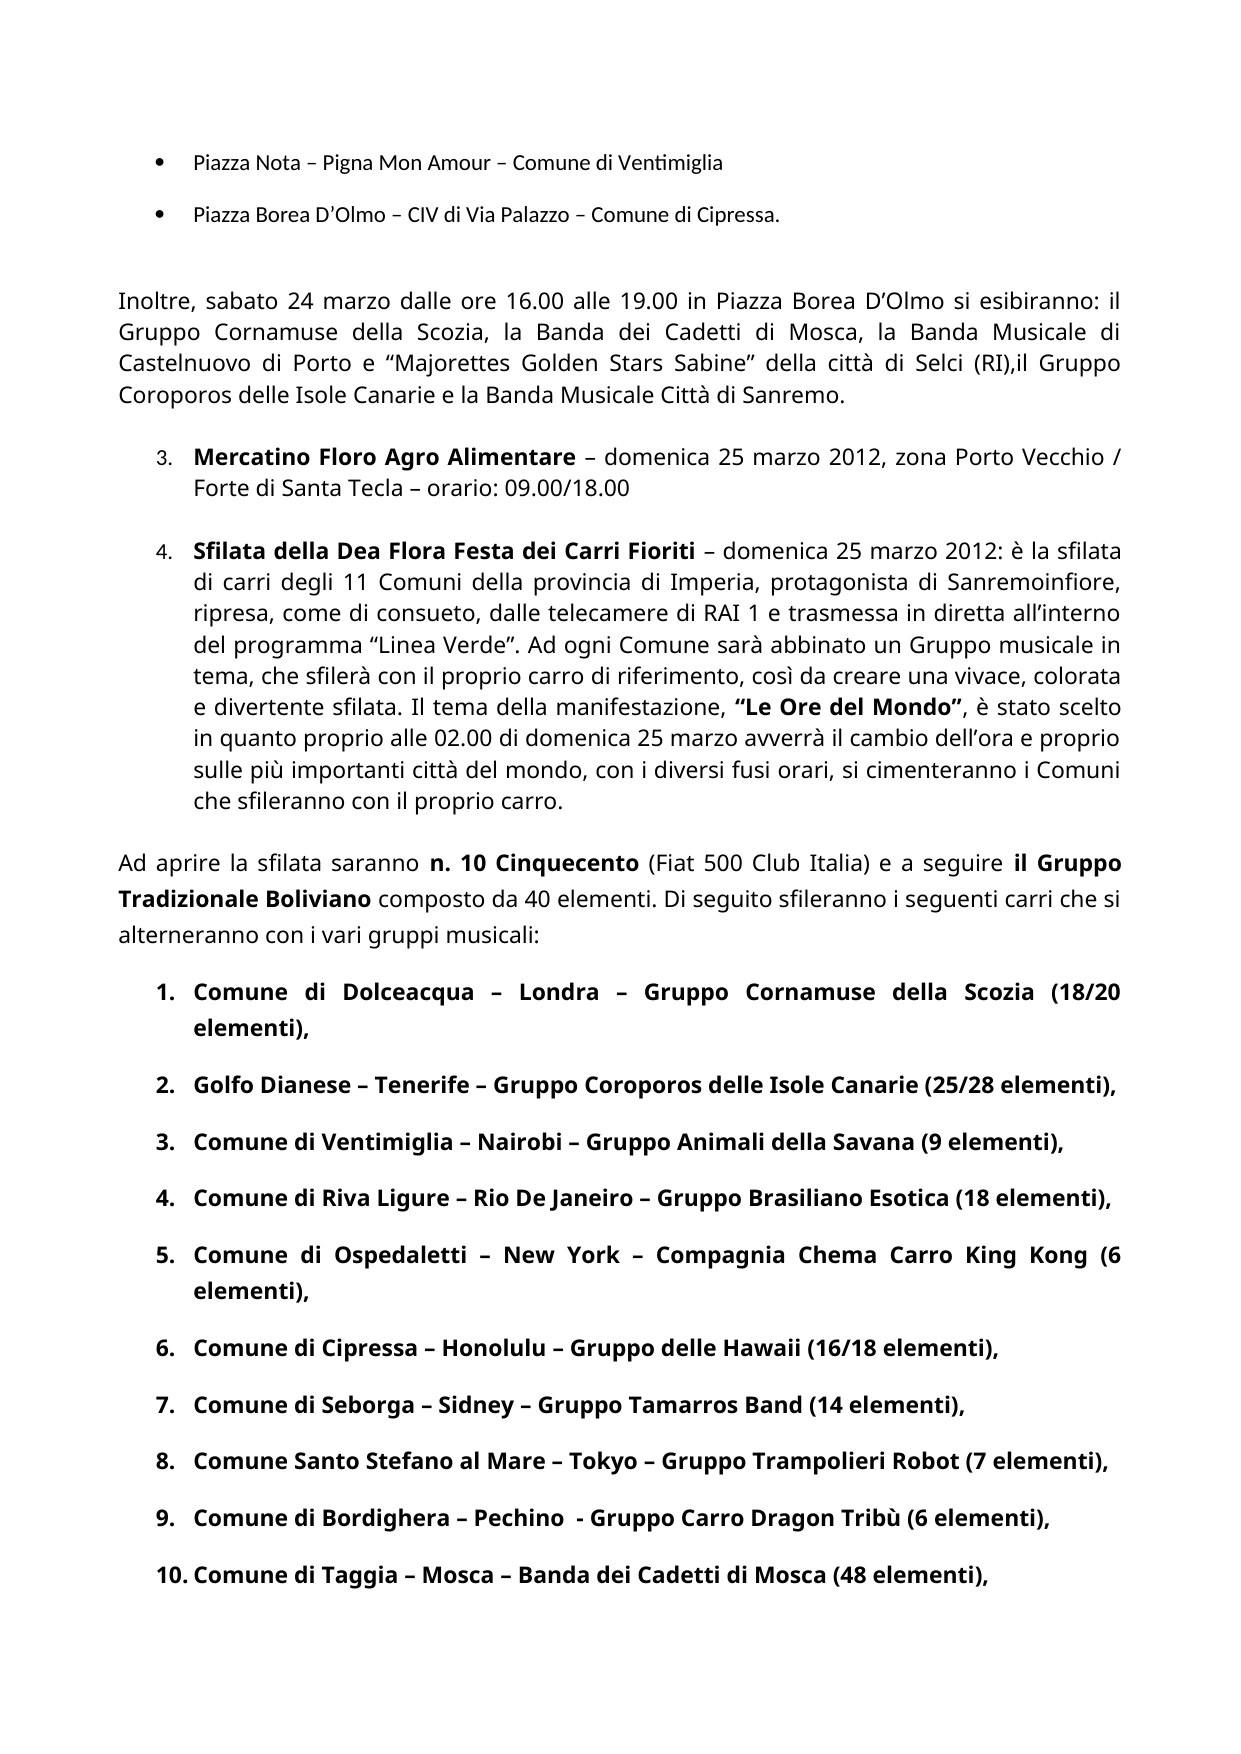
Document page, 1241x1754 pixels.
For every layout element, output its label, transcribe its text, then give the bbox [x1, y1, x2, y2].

list Sfilata della Dea Flora Festa dei Carri Fioriti – domenica 25 marzo 2012: è la sfilata di carri degli 11 Comuni della provincia di Imperia, protagonista di Sanremoinfiore, ripresa, come di consueto, dalle telecamere di RAI 1 e trasmessa in diretta all’interno del programma “Linea Verde”. Ad ogni Comune sarà abbinato un Gruppo musicale in tema, che sfilerà con il proprio carro di riferimento, così da creare una vivace, colorata e divertente sfilata. Il tema della manifestazione, “Le Ore del Mondo”, è stato scelto in quanto proprio alle 02.00 di domenica 25 marzo avverrà il cambio dell’ora e proprio sulle più importanti città del mondo, con i diversi fusi orari, si cimenteranno i Comuni che sfileranno con il proprio carro. [156, 535, 1122, 816]
list Comune di Riva Ligure – Rio De Janeiro – Gruppo Brasiliano Esotica (18 elementi), [156, 1182, 1122, 1213]
list Mercatino Floro Agro Alimentare – domenica 25 marzo 2012, zona Porto Vecchio / Forte di Santa Tecla – orario: 09.00/18.00 [156, 441, 1122, 504]
list Piazza Borea D’Olmo – CIV di Via Palazzo – Comune di Cipressa. [156, 201, 1122, 229]
list Comune di Taggia – Mosca – Banda dei Cadetti di Mosca (48 elementi), [156, 1559, 1122, 1590]
list Comune di Ospedaletti – New York – Compagnia Chema Carro King Kong (6 elementi), [156, 1239, 1122, 1306]
list Comune di Bordighera – Pechino - Gruppo Carro Dragon Tribù (6 elementi), [156, 1502, 1122, 1533]
list Piazza Nota – Pigna Mon Amour – Comune di Ventimiglia [156, 148, 1122, 176]
text Inoltre, sabato 24 marzo dalle ore 16.00 alle 19.00 in Piazza Borea D’Olmo si esibiranno: il Gruppo Cornamuse della Scozia, la Banda dei Cadetti di Mosca, la Banda Musicale di Castelnuovo di Porto e “Majorettes Golden Stars Sabine” della città di Selci (RI),il Gruppo Coroporos delle Isole Canarie e la Banda Musicale Città di Sanremo. [118, 285, 1122, 410]
list Comune di Ventimiglia – Nairobi – Gruppo Animali della Savana (9 elementi), [156, 1126, 1122, 1157]
text Ad aprire la sfilata saranno n. 10 Cinquecento (Fiat 500 Club Italia) e a seguire il Gruppo Tradizionale Boliviano composto da 40 elementi. Di seguito sfileranno i seguenti carri che si alterneranno con i vari gruppi musicali: [118, 847, 1122, 951]
list Comune di Dolceacqua – Londra – Gruppo Cornamuse della Scozia (18/20 elementi), [156, 976, 1122, 1043]
list Comune di Cipressa – Honolulu – Gruppo delle Hawaii (16/18 elementi), [156, 1332, 1122, 1363]
list Golfo Dianese – Tenerife – Gruppo Coroporos delle Isole Canarie (25/28 elementi), [156, 1069, 1122, 1100]
list Comune di Seborga – Sidney – Gruppo Tamarros Band (14 elementi), [156, 1388, 1122, 1420]
list Comune Santo Stefano al Mare – Tokyo – Gruppo Trampolieri Robot (7 elementi), [156, 1445, 1122, 1477]
